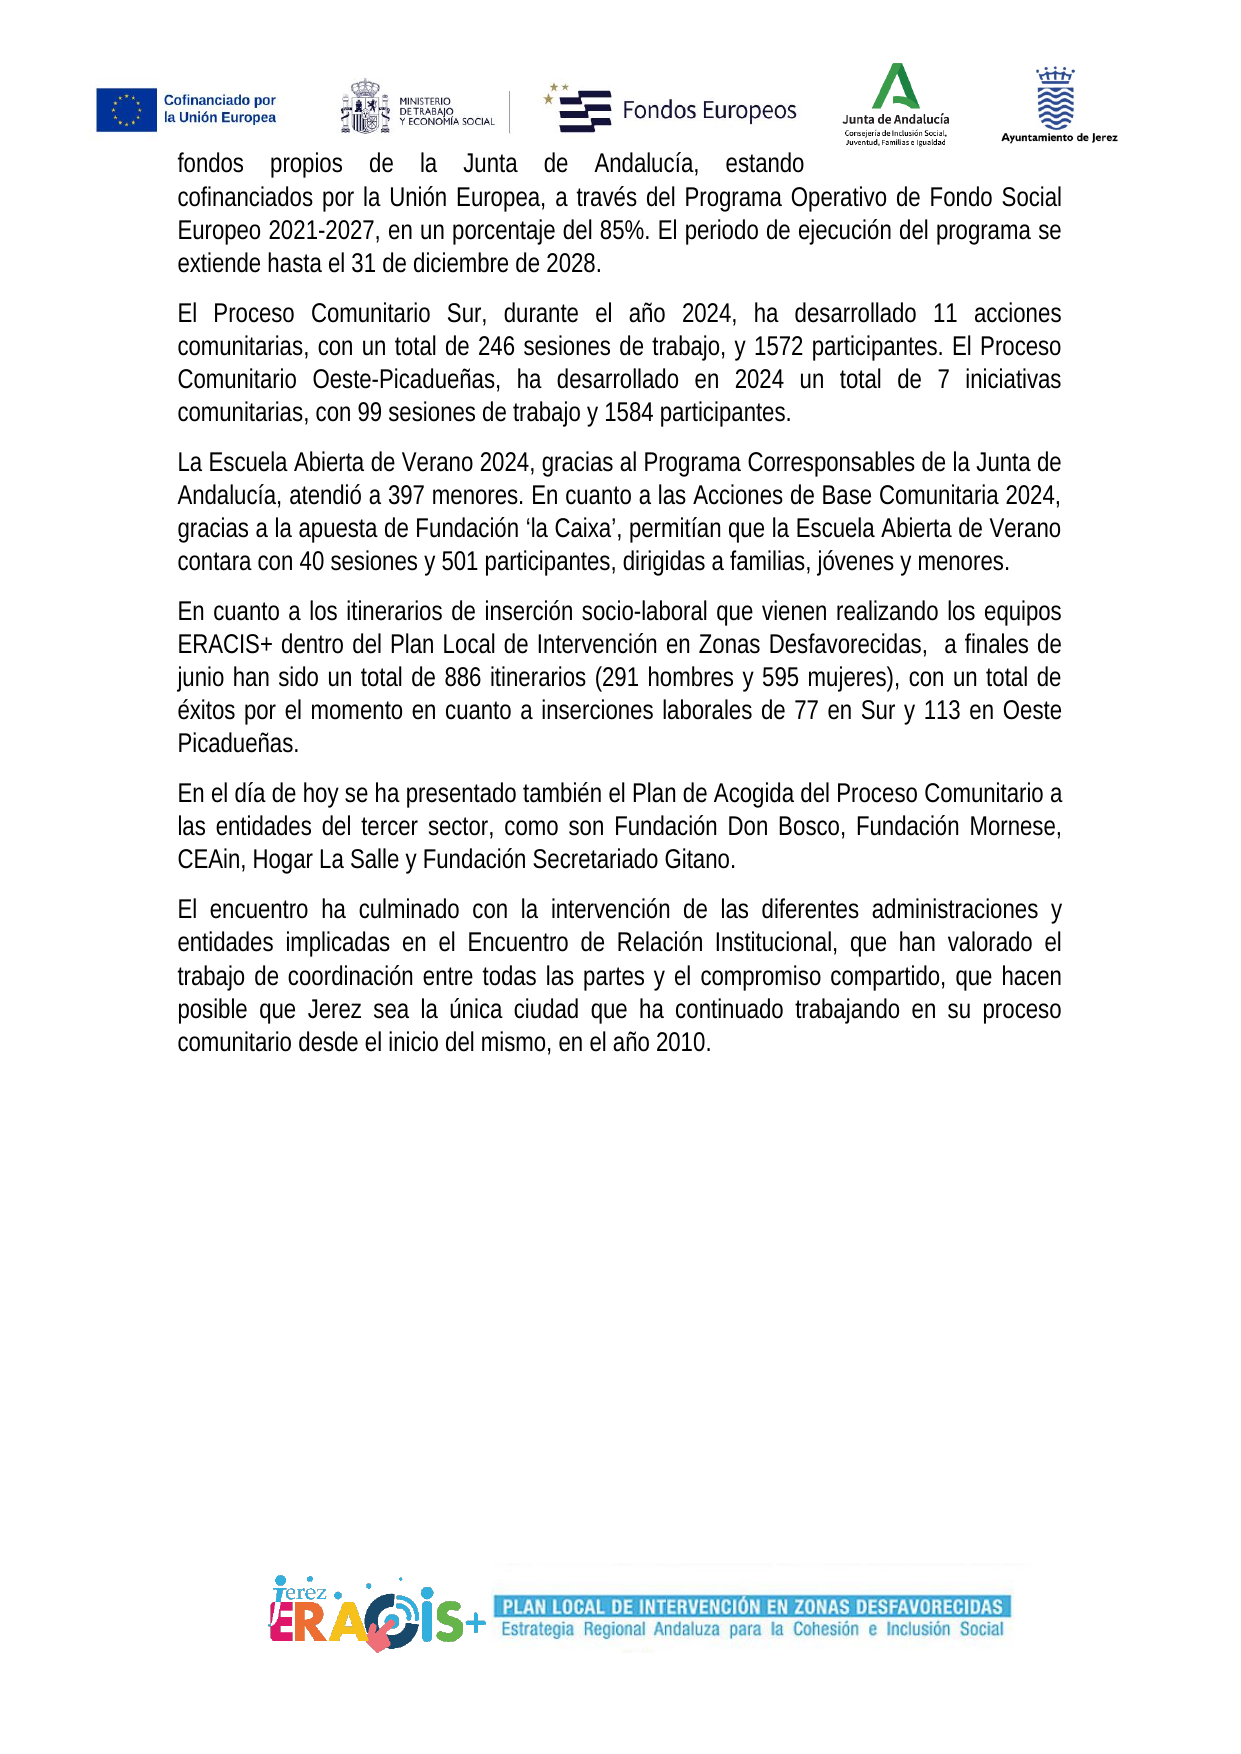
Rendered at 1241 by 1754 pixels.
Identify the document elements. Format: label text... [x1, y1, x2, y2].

text La Escuela Abierta de Verano 2024, gracias al Programa Corresponsables de la Junta de Andalucía, atendió a 397 menores. En cuanto a las Acciones de Base Comunitaria 2024, gracias a la apuesta de Fundación ‘la Caixa’, permitían que la Escuela Abierta de Verano contara con 40 sesiones y 501 participantes, dirigidas a familias, jóvenes y menores. [177, 446, 1063, 576]
text En el día de hoy se ha presentado también el Plan de Acogida del Proceso Comunitario a las entidades del tercer sector, como son Fundación Don Bosco, Fundación Mornese, CEAin, Hogar La Salle y Fundación Secretariado Gitano. [177, 777, 1063, 875]
text fondos propios de la Junta de Andalucía, estando cofinanciados por la Unión Europea, a través del Programa Operativo de Fondo Social Europeo 2021-2027, en un porcentaje del 85%. El periodo de ejecución del programa se extiende hasta el 31 de diciembre de 2028. [177, 148, 1063, 278]
text En cuanto a los itinerarios de inserción socio-laboral que vienen realizando los equipos ERACIS+ dentro del Plan Local de Intervención en Zonas Desfavorecidas, a finales de junio han sido un total de 886 itinerarios (291 hombres y 595 mujeres), con un total de éxitos por el momento en cuanto a inserciones laborales de 77 en Sur y 113 en Oeste Picadueñas. [177, 595, 1063, 759]
text El Proceso Comunitario Sur, durante el año 2024, ha desarrollado 11 acciones comunitarias, con un total de 246 sesiones de trabajo, y 1572 participantes. El Proceso Comunitario Oeste-Picadueñas, ha desarrollado en 2024 un total de 7 iniciativas comunitarias, con 99 sesiones de trabajo y 1584 participantes. [177, 297, 1063, 427]
text El encuentro ha culminado con la intervención de las diferentes administraciones y entidades implicadas en el Encuentro de Relación Institucional, que han valorado el trabajo de coordinación entre todas las partes y el compromiso compartido, que hacen posible que Jerez sea la única ciudad que ha continuado trabajando en su proceso comunitario desde el inicio del mismo, en el año 2010. [177, 893, 1063, 1057]
